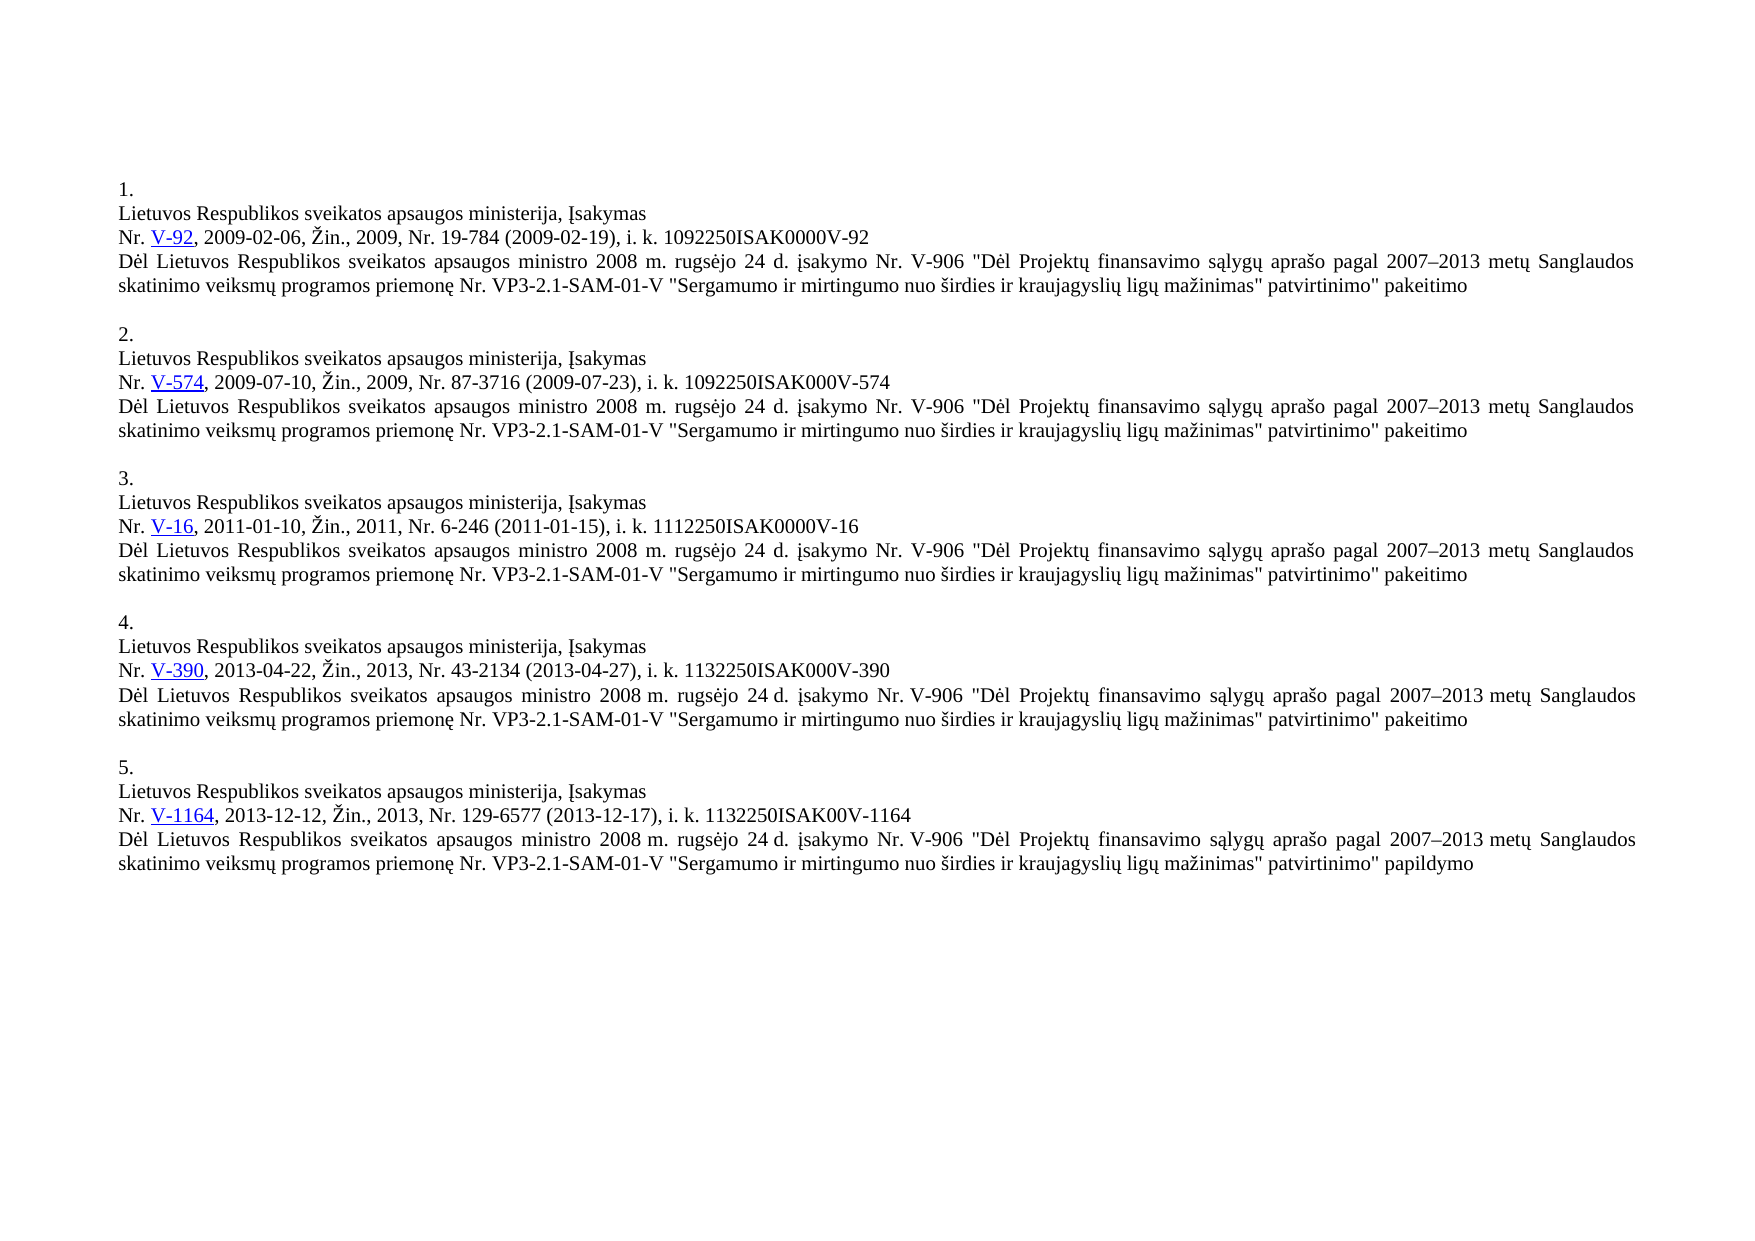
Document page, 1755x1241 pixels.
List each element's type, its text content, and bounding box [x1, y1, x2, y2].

text Dėl Lietuvos Respublikos sveikatos apsaugos ministro 2008 m. rugsėjo 24 d. įsakymo Nr. V-906 "Dėl Projektų finansavimo sąlygų aprašo pagal 2007–2013 metų Sanglaudos skatinimo veiksmų programos priemonę Nr. VP3-2.1-SAM-01-V "Sergamumo ir mirtingumo nuo širdies ir kraujagyslių ligų mažinimas" patvirtinimo" pakeitimo [118, 682, 1636, 731]
text Lietuvos Respublikos sveikatos apsaugos ministerija, Įsakymas [118, 201, 1636, 225]
text Lietuvos Respublikos sveikatos apsaugos ministerija, Įsakymas [118, 779, 1636, 803]
text Lietuvos Respublikos sveikatos apsaugos ministerija, Įsakymas [118, 346, 1636, 370]
text Nr. V-390, 2013-04-22, Žin., 2013, Nr. 43-2134 (2013-04-27), i. k. 1132250ISAK000V-390 [118, 658, 1636, 682]
text 4. [118, 610, 1636, 634]
text Nr. V-16, 2011-01-10, Žin., 2011, Nr. 6-246 (2011-01-15), i. k. 1112250ISAK0000V-16 [118, 514, 1636, 538]
text Dėl Lietuvos Respublikos sveikatos apsaugos ministro 2008 m. rugsėjo 24 d. įsakymo Nr. V-906 "Dėl Projektų finansavimo sąlygų aprašo pagal 2007–2013 metų Sanglaudos skatinimo veiksmų programos priemonę Nr. VP3-2.1-SAM-01-V "Sergamumo ir mirtingumo nuo širdies ir kraujagyslių ligų mažinimas" patvirtinimo" pakeitimo [118, 538, 1636, 586]
text Dėl Lietuvos Respublikos sveikatos apsaugos ministro 2008 m. rugsėjo 24 d. įsakymo Nr. V-906 "Dėl Projektų finansavimo sąlygų aprašo pagal 2007–2013 metų Sanglaudos skatinimo veiksmų programos priemonę Nr. VP3-2.1-SAM-01-V "Sergamumo ir mirtingumo nuo širdies ir kraujagyslių ligų mažinimas" patvirtinimo" papildymo [118, 827, 1636, 875]
text Lietuvos Respublikos sveikatos apsaugos ministerija, Įsakymas [118, 634, 1636, 658]
text Nr. V-574, 2009-07-10, Žin., 2009, Nr. 87-3716 (2009-07-23), i. k. 1092250ISAK000V-574 [118, 370, 1636, 394]
text Dėl Lietuvos Respublikos sveikatos apsaugos ministro 2008 m. rugsėjo 24 d. įsakymo Nr. V-906 "Dėl Projektų finansavimo sąlygų aprašo pagal 2007–2013 metų Sanglaudos skatinimo veiksmų programos priemonę Nr. VP3-2.1-SAM-01-V "Sergamumo ir mirtingumo nuo širdies ir kraujagyslių ligų mažinimas" patvirtinimo" pakeitimo [118, 394, 1636, 442]
text Nr. V-92, 2009-02-06, Žin., 2009, Nr. 19-784 (2009-02-19), i. k. 1092250ISAK0000V-92 [118, 225, 1636, 249]
text Dėl Lietuvos Respublikos sveikatos apsaugos ministro 2008 m. rugsėjo 24 d. įsakymo Nr. V-906 "Dėl Projektų finansavimo sąlygų aprašo pagal 2007–2013 metų Sanglaudos skatinimo veiksmų programos priemonę Nr. VP3-2.1-SAM-01-V "Sergamumo ir mirtingumo nuo širdies ir kraujagyslių ligų mažinimas" patvirtinimo" pakeitimo [118, 249, 1636, 297]
text 3. [118, 466, 1636, 490]
text Nr. V-1164, 2013-12-12, Žin., 2013, Nr. 129-6577 (2013-12-17), i. k. 1132250ISAK00V-1164 [118, 803, 1636, 827]
text 5. [118, 755, 1636, 779]
text 2. [118, 322, 1636, 346]
text Lietuvos Respublikos sveikatos apsaugos ministerija, Įsakymas [118, 490, 1636, 514]
text 1. [118, 177, 1636, 201]
